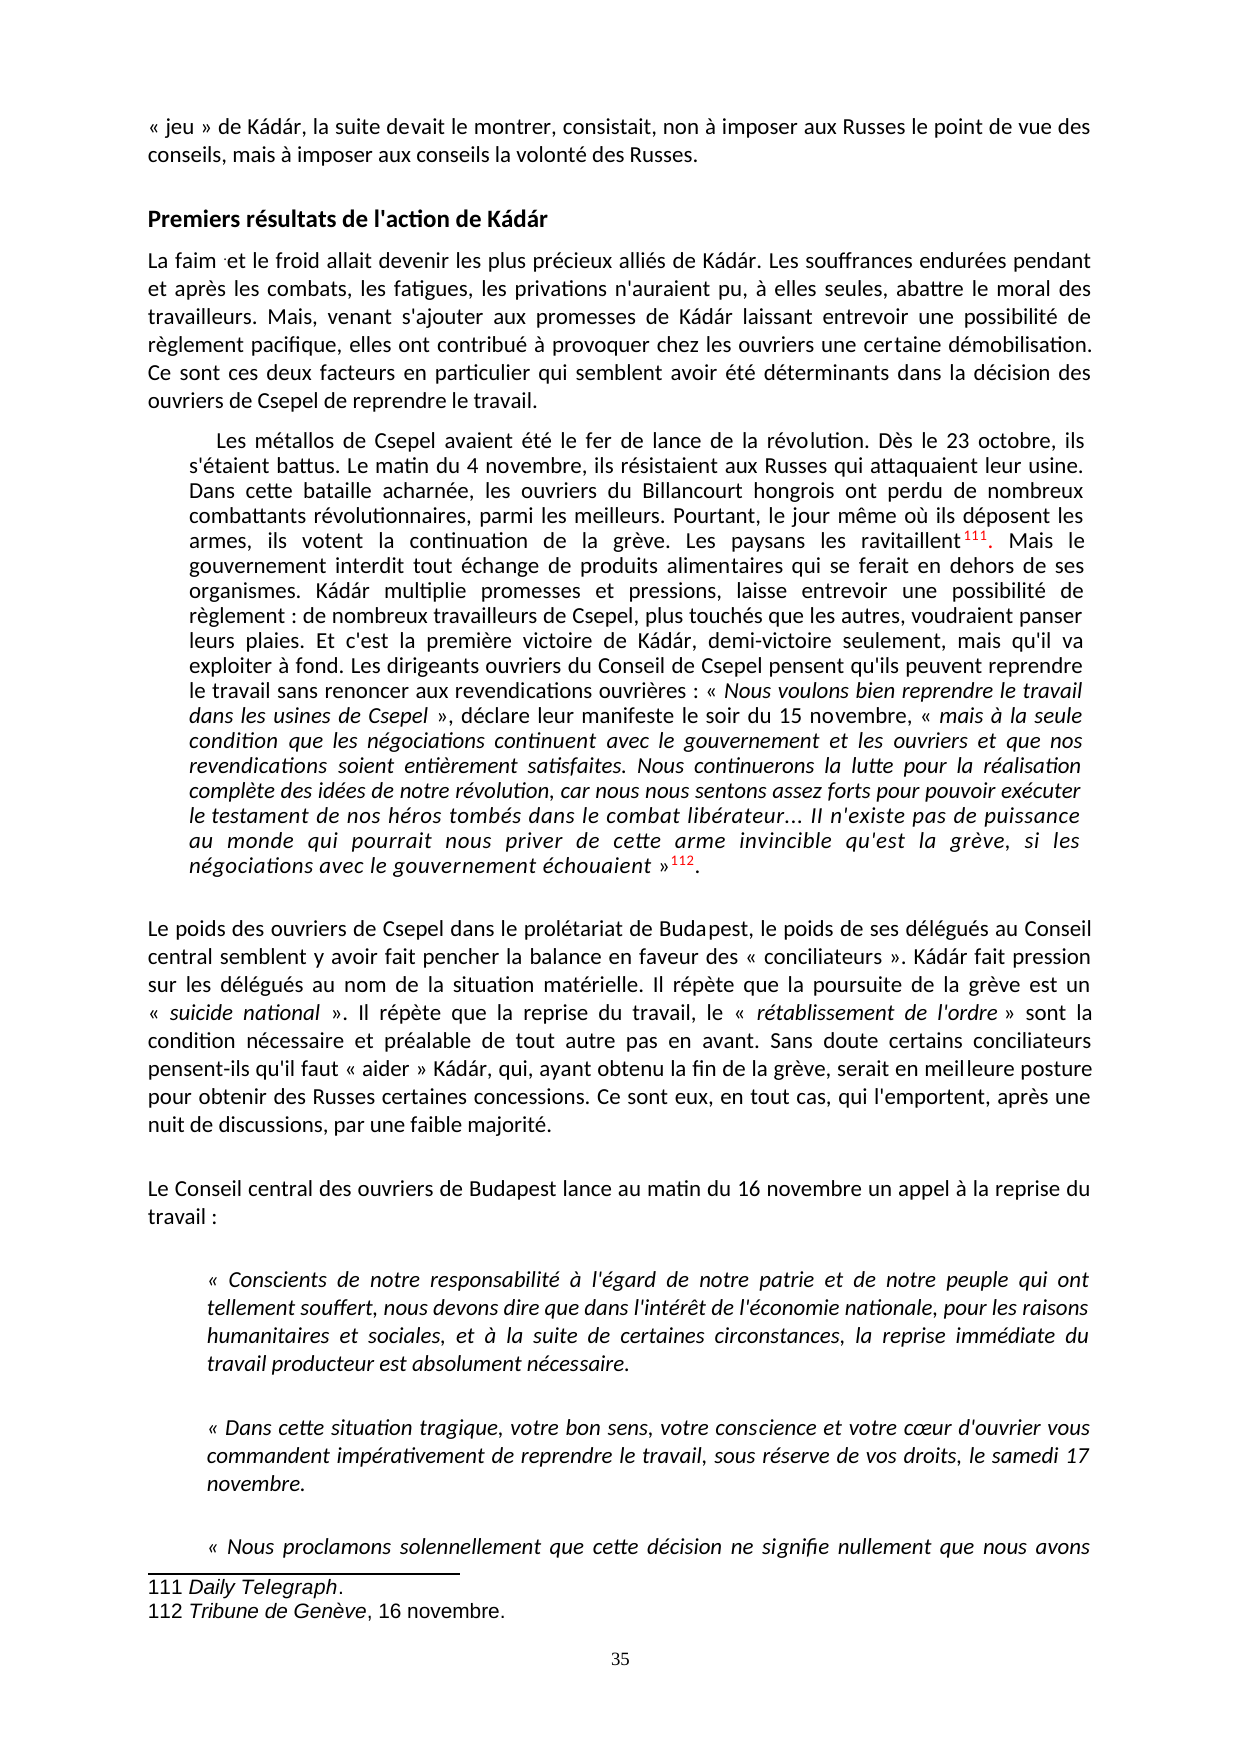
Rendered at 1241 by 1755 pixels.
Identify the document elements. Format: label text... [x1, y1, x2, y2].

text Les métallos de Csepel avaient été le fer de lance de la révo­lution. Dès le 23 octobre, ils s'étaient battus. Le matin du 4 no­vembre, ils résistaient aux Russes qui attaquaient leur usine. Dans cette bataille acharnée, les ouvriers du Billancourt hongrois ont perdu de nombreux combattants révolutionnaires, parmi les meilleurs. Pourtant, le jour même où ils déposent les armes, ils votent la continuation de la grève. Les paysans les ravitaillent. Mais le gouvernement interdit tout échange de produits alimen­taires qui se ferait en dehors de ses organismes. Kádár multiplie promesses et pressions, laisse entrevoir une possibilité de règlement : de nombreux travailleurs de Csepel, plus touchés que les autres, voudraient panser leurs plaies. Et c'est la première victoire de Kádár, demi-victoire seulement, mais qu'il va exploiter à fond. Les dirigeants ouvriers du Conseil de Csepel pensent qu'ils peuvent reprendre le travail sans renoncer aux revendi­cations ouvrières : « Nous voulons bien reprendre le travail dans les usines de Csepel », déclare leur manifeste le soir du 15 no­vembre, « mais à la seule condition que les négociations conti­nuent avec le gouvernement et les ouvriers et que nos reven­dications soient entièrement satisfaites. Nous continuerons la lutte pour la réalisation complète des idées de notre révolution, car nous nous sentons assez forts pour pouvoir exécuter le testament de nos héros tombés dans le combat libérateur... II n'existe pas de puissance au monde qui pourrait nous priver de cette arme invincible qu'est la grève, si les négociations avec le gouver­nement échouaient ». [148, 429, 1085, 879]
text La faim .et le froid allait devenir les plus précieux alliés de Kádár. Les souffrances endurées pendant et après les combats, les fatigues, les privations n'auraient pu, à elles seules, abattre le moral des travailleurs. Mais, venant s'ajouter aux promesses de Kádár laissant entrevoir une possibilité de règlement pacifi­que, elles ont contribué à provoquer chez les ouvriers une cer­taine démobilisation. Ce sont ces deux facteurs en particulier qui semblent avoir été déterminants dans la décision des ouvriers de Csepel de reprendre le travail. [148, 246, 1093, 414]
text Le poids des ouvriers de Csepel dans le prolétariat de Buda­pest, le poids de ses délégués au Conseil central semblent y avoir fait pencher la balance en faveur des « conciliateurs ». Kádár fait pression sur les délégués au nom de la situation matérielle. Il répète que la poursuite de la grève est un « suicide national ». Il répète que la reprise du travail, le « rétablissement de l'ordre » sont la condition nécessaire et préalable de tout autre pas en avant. Sans doute certains conciliateurs pensent-ils qu'il faut « aider » Kádár, qui, ayant obtenu la fin de la grève, serait en meil­leure posture pour obtenir des Russes certaines concessions. Ce sont eux, en tout cas, qui l'emportent, après une nuit de discus­sions, par une faible majorité. [148, 914, 1093, 1138]
text « jeu » de Kádár, la suite de­vait le montrer, consistait, non à imposer aux Russes le point de vue des conseils, mais à imposer aux conseils la volonté des Russes. [148, 112, 1093, 168]
text Le Conseil central des ouvriers de Budapest lance au matin du 16 novembre un appel à la reprise du travail : [148, 1174, 1093, 1230]
text « Conscients de notre responsabilité à l'égard de notre patrie et de notre peuple qui ont tellement souffert, nous devons dire que dans l'intérêt de l'économie nationale, pour les raisons huma­nitaires et sociales, et à la suite de certaines circonstances, la reprise immédiate du travail producteur est absolument néces­saire. [207, 1265, 1093, 1377]
text Premiers résultats de l'action de Kádár [148, 203, 1093, 234]
text Tribune de Genève, 16 novembre. [148, 1598, 1093, 1622]
text « Dans cette situation tragique, votre bon sens, votre cons­cience et votre cœur d'ouvrier vous commandent impérativement de reprendre le travail, sous réserve de vos droits, le samedi 17 novembre. [207, 1413, 1093, 1497]
text Daily Telegraph. [148, 1574, 1093, 1598]
text « Nous proclamons solennellement que cette décision ne si­gnifie nullement que nous avons [207, 1532, 1093, 1560]
